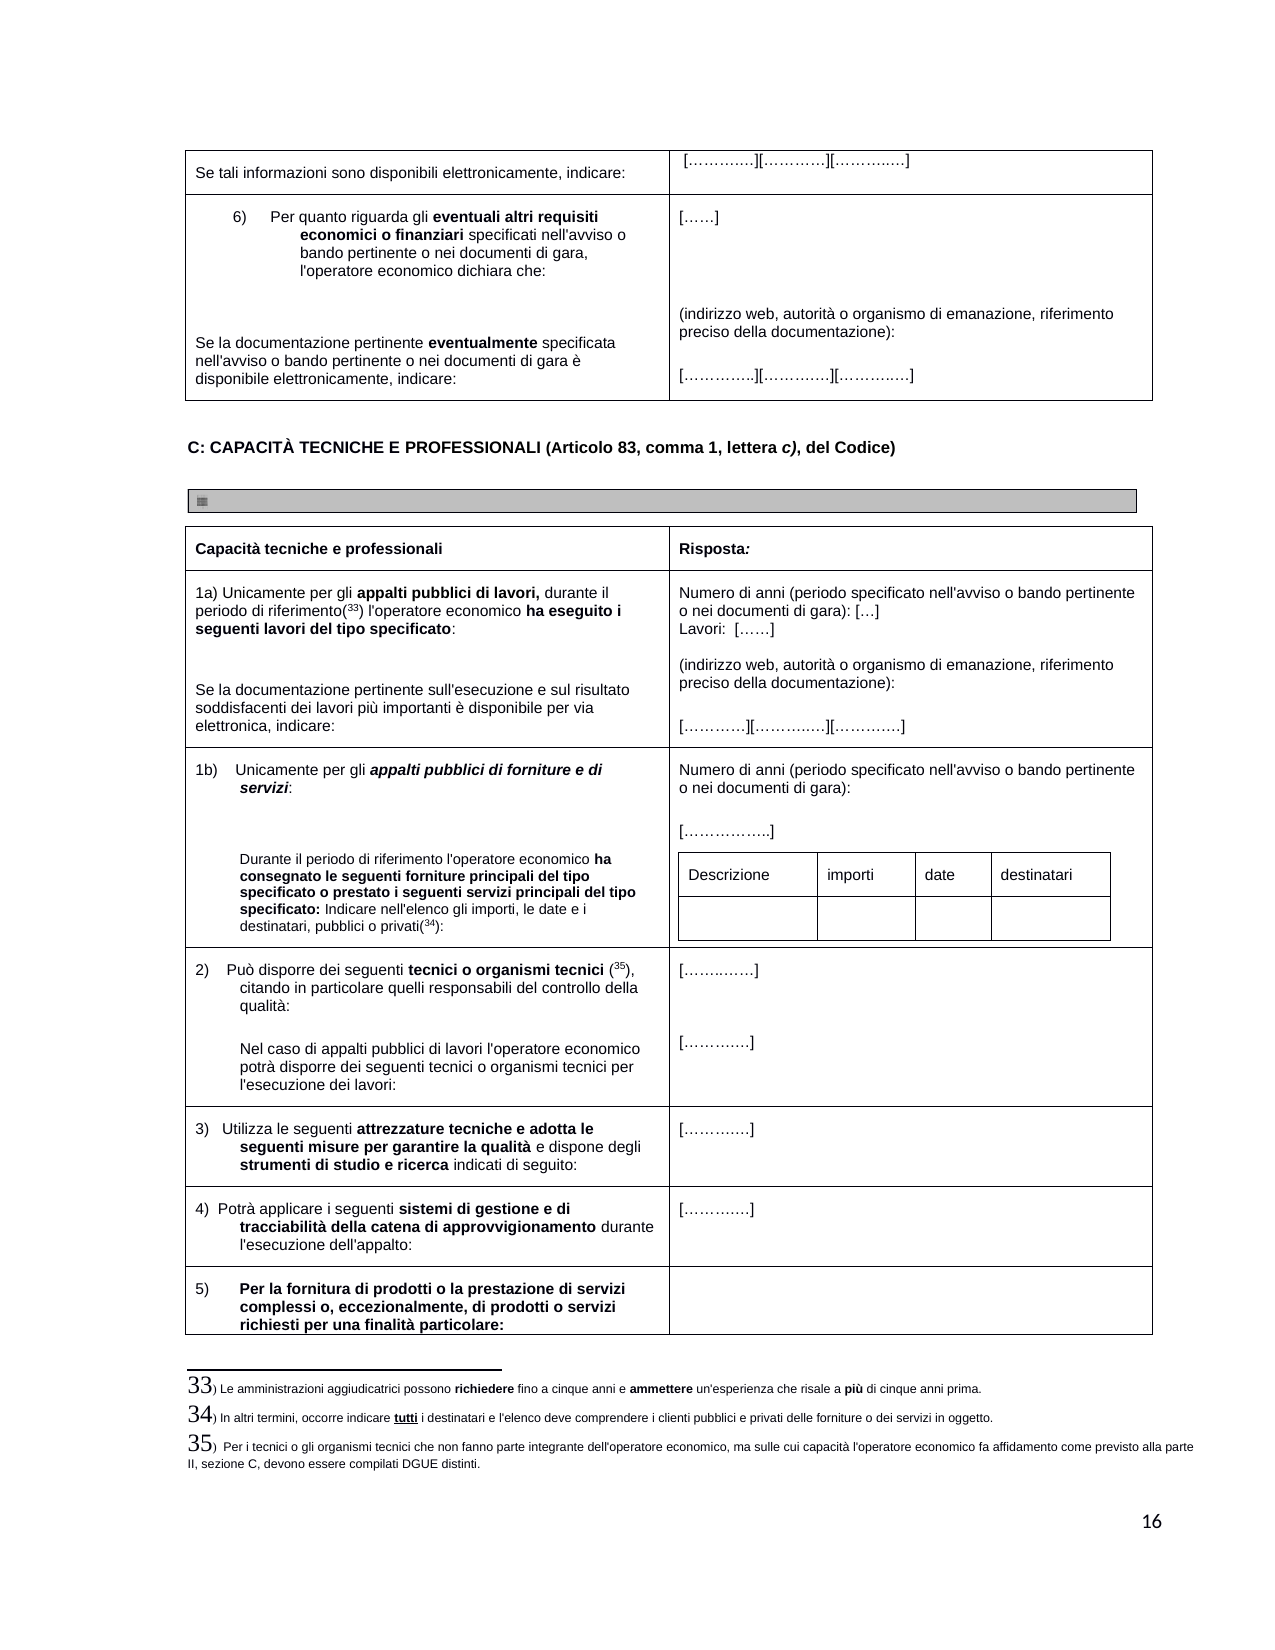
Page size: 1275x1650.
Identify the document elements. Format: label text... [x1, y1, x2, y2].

table_cell 1a) Unicamente per gli appalti pubblici di lavori, durante il periodo di riferimento() l'operatore economico ha eseguito i seguenti lavori del tipo specificato: Se la documentazione pertinente sull'esecuzione e sul risultato soddisfacenti dei lavori più importanti è disponibile per via elettronica, indicare: [186, 571, 669, 747]
table_cell 1b) Unicamente per gli appalti pubblici di forniture e di servizi: Durante il periodo di riferimento l'operatore economico ha consegnato le seguenti forniture principali del tipo specificato o prestato i seguenti servizi principali del tipo specificato: Indicare nell'elenco gli importi, le date e i destinatari, pubblici o privati(): [186, 748, 669, 947]
table_cell [670, 1267, 1152, 1334]
title C: Capacità tecniche e professionali (Articolo 83, comma 1, lettera c), del Codice) [187, 438, 1137, 457]
table_header Descrizione [679, 853, 817, 896]
table_cell 2) Può disporre dei seguenti tecnici o organismi tecnici (), citando in particolare quelli responsabili del controllo della qualità: Nel caso di appalti pubblici di lavori l'operatore economico potrà disporre dei seguenti tecnici o organismi tecnici per l'esecuzione dei lavori: [186, 948, 669, 1106]
table_cell [……….…][…………][………..…] [670, 151, 1152, 194]
text Tale Sezione è da compilare solo se le informazioni sono state richieste espressamente dall’amministrazione aggiudicatrice o dall’ente aggiudicatore nell’avviso o bando pertinente o nei documenti di gara. [189, 490, 1136, 512]
table_cell [679, 897, 817, 940]
table_cell [992, 897, 1110, 940]
table_header date [916, 853, 991, 896]
table_header importi [818, 853, 915, 896]
table_cell 5) Per la fornitura di prodotti o la prestazione di servizi complessi o, eccezionalmente, di prodotti o servizi richiesti per una finalità particolare: [186, 1267, 669, 1334]
table_cell Numero di anni (periodo specificato nell'avviso o bando pertinente o nei documenti di gara): [……………..] [670, 748, 1152, 947]
table_cell [……] (indirizzo web, autorità o organismo di emanazione, riferimento preciso della documentazione): […………..][……….…][………..…] [670, 195, 1152, 400]
table_cell [……..……] [……….…] [670, 948, 1152, 1106]
table_cell 4) Potrà applicare i seguenti sistemi di gestione e di tracciabilità della catena di approvvigionamento durante l'esecuzione dell'appalto: [186, 1187, 669, 1266]
table_cell Per quanto riguarda gli eventuali altri requisiti economici o finanziari specificati nell'avviso o bando pertinente o nei documenti di gara, l'operatore economico dichiara che: Se la documentazione pertinente eventualmente specificata nell'avviso o bando pertinente o nei documenti di gara è disponibile elettronicamente, indicare: [186, 195, 669, 400]
table_cell [……….…] [670, 1107, 1152, 1186]
table_header Capacità tecniche e professionali [186, 527, 669, 570]
table_cell 3) Utilizza le seguenti attrezzature tecniche e adotta le seguenti misure per garantire la qualità e dispone degli strumenti di studio e ricerca indicati di seguito: [186, 1107, 669, 1186]
table_header Risposta: [670, 527, 1152, 570]
table_cell [……….…] [670, 1187, 1152, 1266]
table_cell Numero di anni (periodo specificato nell'avviso o bando pertinente o nei documenti di gara): […] Lavori: [……] (indirizzo web, autorità o organismo di emanazione, riferimento preciso della documentazione): […………][………..…][……….…] [670, 571, 1152, 747]
table_cell [818, 897, 915, 940]
table_cell [916, 897, 991, 940]
table_cell Se tali informazioni sono disponibili elettronicamente, indicare: [186, 151, 669, 194]
table_header destinatari [992, 853, 1110, 896]
